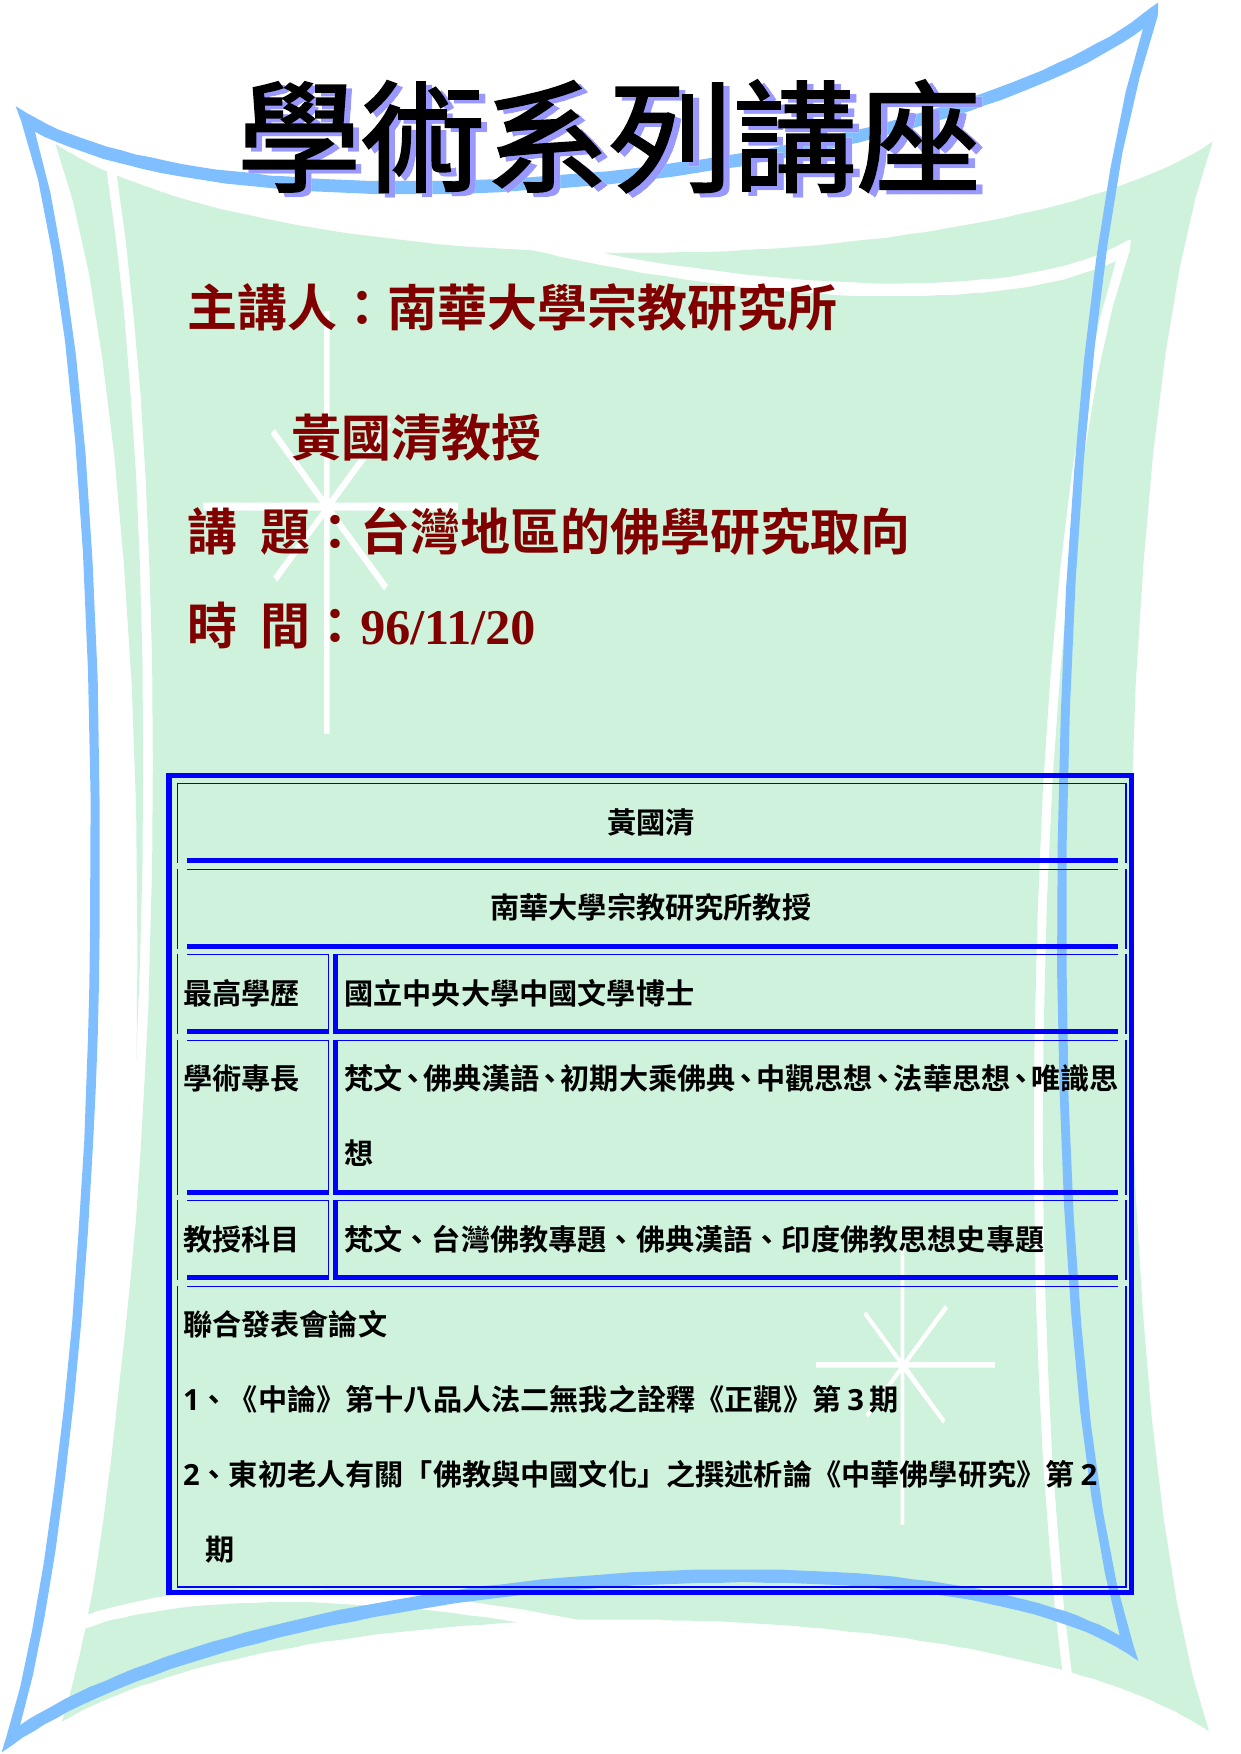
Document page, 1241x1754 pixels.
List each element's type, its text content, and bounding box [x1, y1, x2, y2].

text 主講人：南華大學宗教研究所 [624, 268, 1053, 296]
table_cell 南華大學宗教研究所教授 [1037, 870, 1048, 943]
table_cell 梵文、佛典漢語、初期大乘佛典、中觀思想、法華思想、唯識思想 [1034, 1076, 1043, 1189]
table_cell 國立中央大學中國文學博士 [1035, 955, 1045, 1029]
table_header 黃國清 [1041, 784, 1052, 858]
